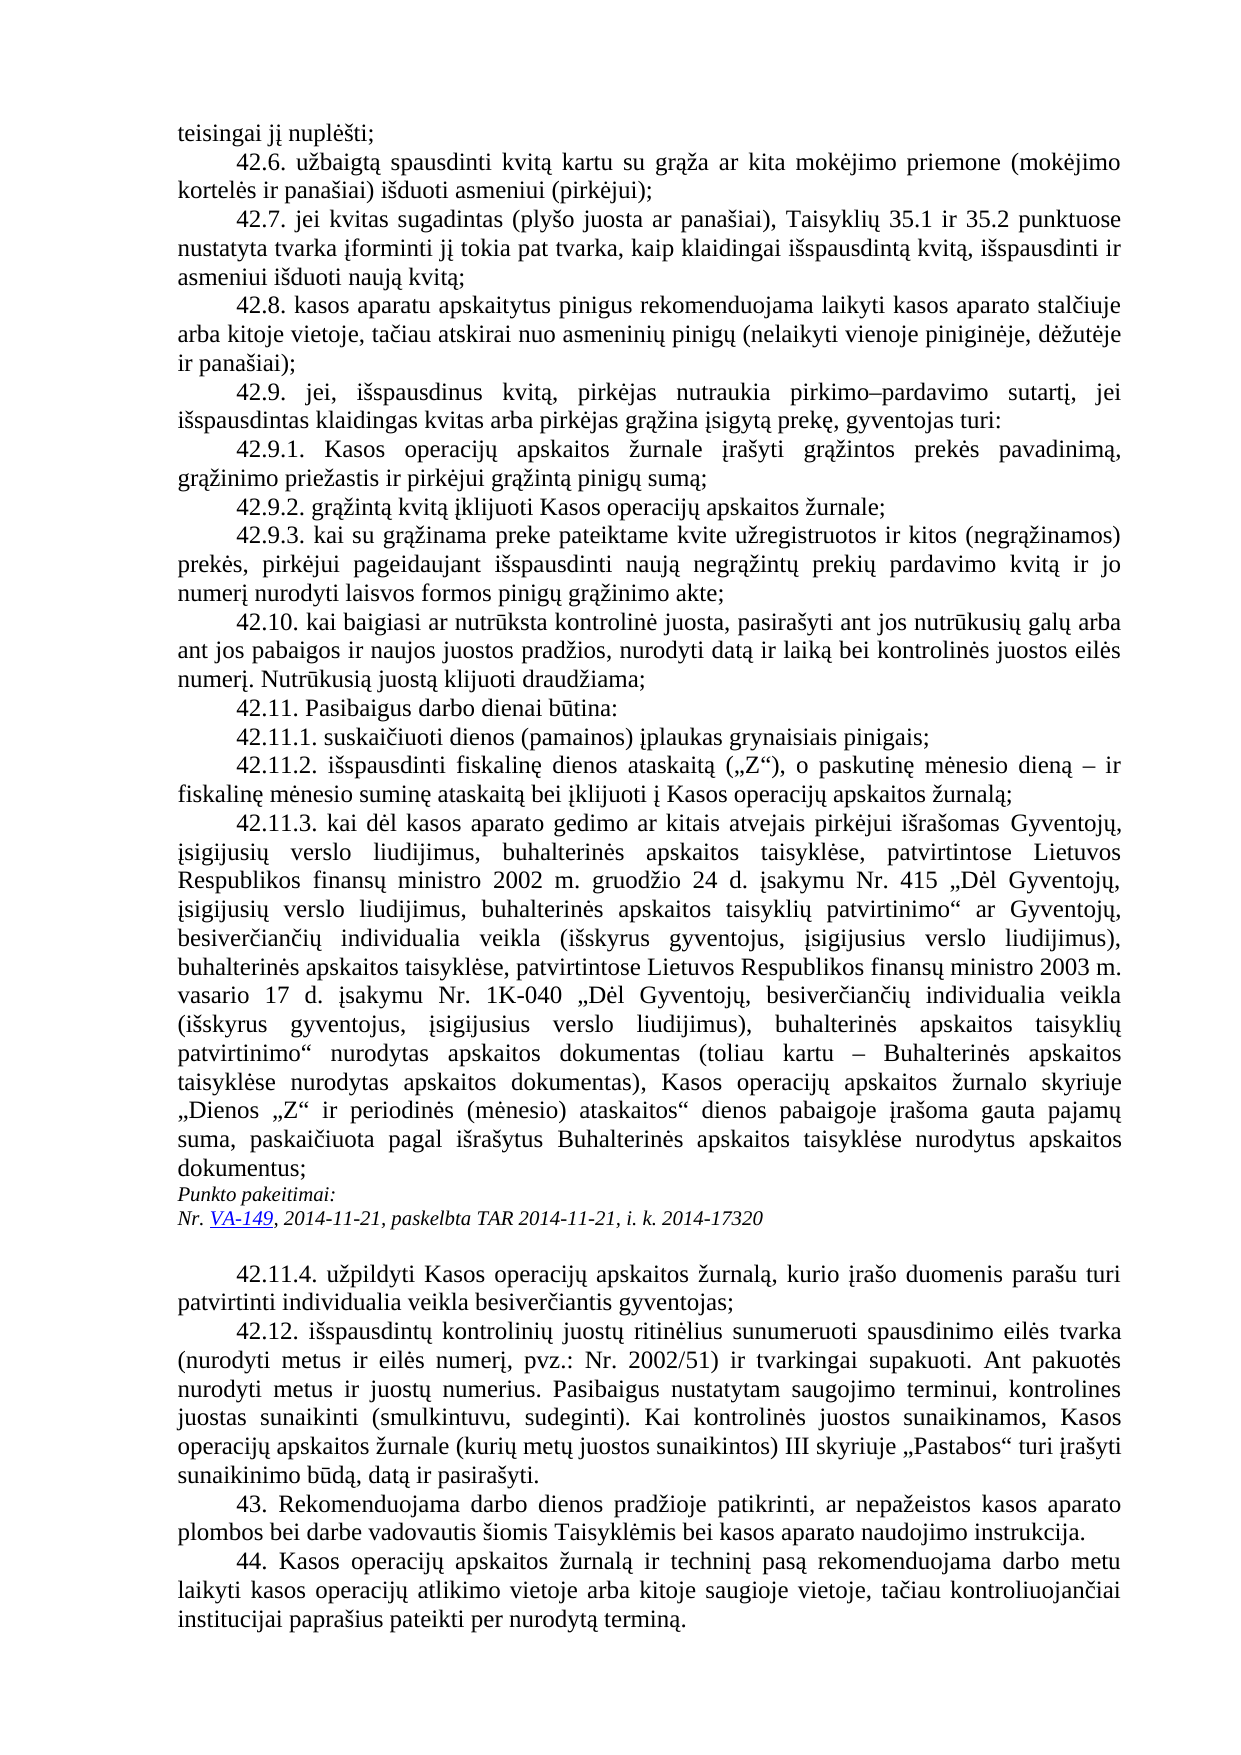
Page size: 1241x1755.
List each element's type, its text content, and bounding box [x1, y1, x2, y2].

text 42.6. užbaigtą spausdinti kvitą kartu su grąža ar kita mokėjimo priemone (mokėjimo kortelės ir panašiai) išduoti asmeniui (pirkėjui); [177, 147, 1122, 204]
text Punkto pakeitimai: [177, 1182, 1122, 1206]
text 42.8. kasos aparatu apskaitytus pinigus rekomenduojama laikyti kasos aparato stalčiuje arba kitoje vietoje, tačiau atskirai nuo asmeninių pinigų (nelaikyti vienoje piniginėje, dėžutėje ir panašiai); [177, 291, 1122, 377]
text 42.11.4. užpildyti Kasos operacijų apskaitos žurnalą, kurio įrašo duomenis parašu turi patvirtinti individualia veikla besiverčiantis gyventojas; [177, 1259, 1122, 1316]
text 42.7. jei kvitas sugadintas (plyšo juosta ar panašiai), Taisyklių 35.1 ir 35.2 punktuose nustatyta tvarka įforminti jį tokia pat tvarka, kaip klaidingai išspausdintą kvitą, išspausdinti ir asmeniui išduoti naują kvitą; [177, 204, 1122, 291]
text 42.9. jei, išspausdinus kvitą, pirkėjas nutraukia pirkimo–pardavimo sutartį, jei išspausdintas klaidingas kvitas arba pirkėjas grąžina įsigytą prekę, gyventojas turi: [177, 377, 1122, 434]
text Nr. VA-149, 2014-11-21, paskelbta TAR 2014-11-21, i. k. 2014-17320 [177, 1206, 1122, 1230]
text 42.9.2. grąžintą kvitą įklijuoti Kasos operacijų apskaitos žurnale; [177, 492, 1122, 521]
text 42.11.2. išspausdinti fiskalinę dienos ataskaitą („Z“), o paskutinę mėnesio dieną – ir fiskalinę mėnesio suminę ataskaitą bei įklijuoti į Kasos operacijų apskaitos žurnalą; [177, 751, 1122, 808]
text 42.9.3. kai su grąžinama preke pateiktame kvite užregistruotos ir kitos (negrąžinamos) prekės, pirkėjui pageidaujant išspausdinti naują negrąžintų prekių pardavimo kvitą ir jo numerį nurodyti laisvos formos pinigų grąžinimo akte; [177, 521, 1122, 607]
text 42.12. išspausdintų kontrolinių juostų ritinėlius sunumeruoti spausdinimo eilės tvarka (nurodyti metus ir eilės numerį, pvz.: Nr. 2002/51) ir tvarkingai supakuoti. Ant pakuotės nurodyti metus ir juostų numerius. Pasibaigus nustatytam saugojimo terminui, kontrolines juostas sunaikinti (smulkintuvu, sudeginti). Kai kontrolinės juostos sunaikinamos, Kasos operacijų apskaitos žurnale (kurių metų juostos sunaikintos) III skyriuje „Pastabos“ turi įrašyti sunaikinimo būdą, datą ir pasirašyti. [177, 1316, 1122, 1489]
text 42.10. kai baigiasi ar nutrūksta kontrolinė juosta, pasirašyti ant jos nutrūkusių galų arba ant jos pabaigos ir naujos juostos pradžios, nurodyti datą ir laiką bei kontrolinės juostos eilės numerį. Nutrūkusią juostą klijuoti draudžiama; [177, 607, 1122, 693]
text 44. Kasos operacijų apskaitos žurnalą ir techninį pasą rekomenduojama darbo metu laikyti kasos operacijų atlikimo vietoje arba kitoje saugioje vietoje, tačiau kontroliuojančiai institucijai paprašius pateikti per nurodytą terminą. [177, 1546, 1122, 1632]
text 42.11. Pasibaigus darbo dienai būtina: [177, 693, 1122, 722]
text 42.11.1. suskaičiuoti dienos (pamainos) įplaukas grynaisiais pinigais; [177, 722, 1122, 751]
text 42.11.3. kai dėl kasos aparato gedimo ar kitais atvejais pirkėjui išrašomas Gyventojų, įsigijusių verslo liudijimus, buhalterinės apskaitos taisyklėse, patvirtintose Lietuvos Respublikos finansų ministro 2002 m. gruodžio 24 d. įsakymu Nr. 415 „Dėl Gyventojų, įsigijusių verslo liudijimus, buhalterinės apskaitos taisyklių patvirtinimo“ ar Gyventojų, besiverčiančių individualia veikla (išskyrus gyventojus, įsigijusius verslo liudijimus), buhalterinės apskaitos taisyklėse, patvirtintose Lietuvos Respublikos finansų ministro 2003 m. vasario 17 d. įsakymu Nr. 1K-040 „Dėl Gyventojų, besiverčiančių individualia veikla (išskyrus gyventojus, įsigijusius verslo liudijimus), buhalterinės apskaitos taisyklių patvirtinimo“ nurodytas apskaitos dokumentas (toliau kartu – Buhalterinės apskaitos taisyklėse nurodytas apskaitos dokumentas), Kasos operacijų apskaitos žurnalo skyriuje „Dienos „Z“ ir periodinės (mėnesio) ataskaitos“ dienos pabaigoje įrašoma gauta pajamų suma, paskaičiuota pagal išrašytus Buhalterinės apskaitos taisyklėse nurodytus apskaitos dokumentus; [177, 808, 1122, 1182]
text 42.9.1. Kasos operacijų apskaitos žurnale įrašyti grąžintos prekės pavadinimą, grąžinimo priežastis ir pirkėjui grąžintą pinigų sumą; [177, 434, 1122, 492]
text teisingai jį nuplėšti; [177, 118, 1122, 147]
text 43. Rekomenduojama darbo dienos pradžioje patikrinti, ar nepažeistos kasos aparato plombos bei darbe vadovautis šiomis Taisyklėmis bei kasos aparato naudojimo instrukcija. [177, 1489, 1122, 1546]
